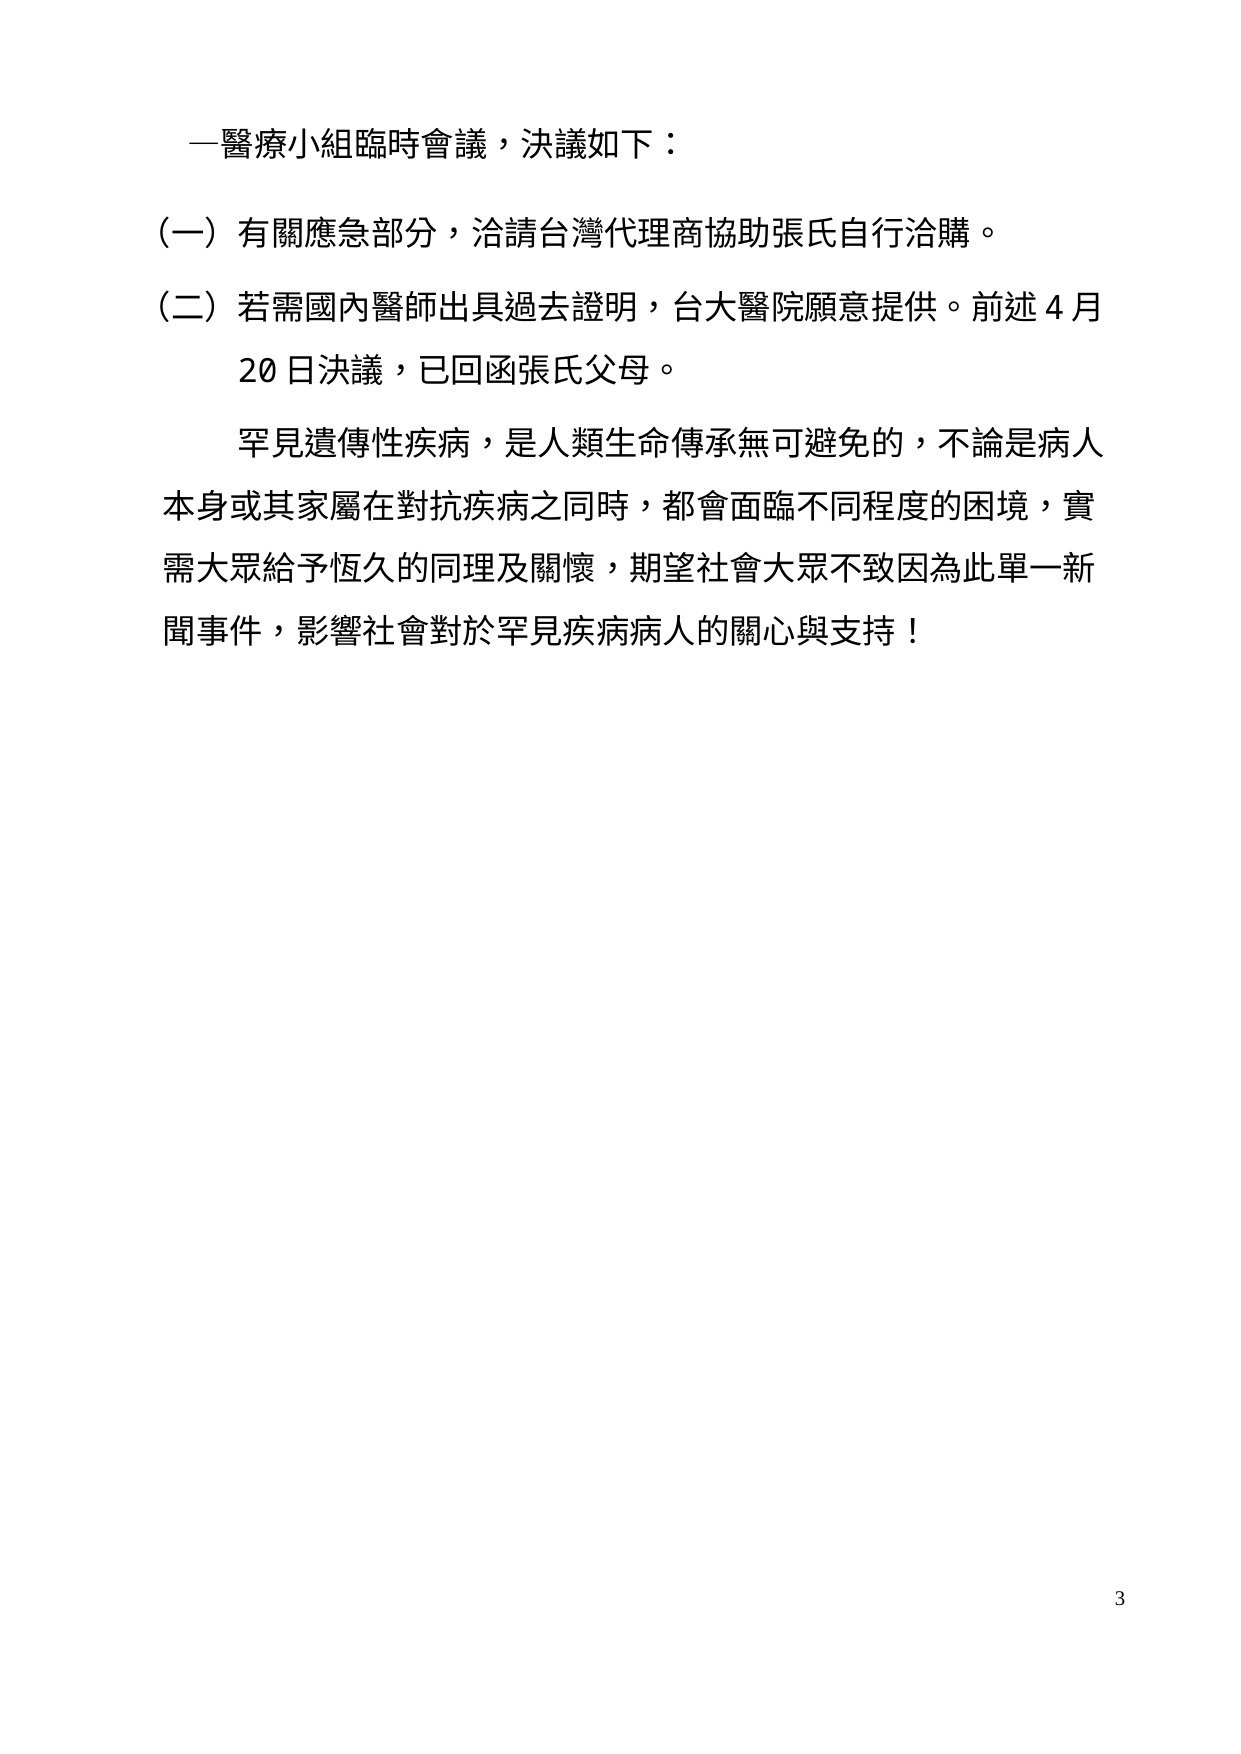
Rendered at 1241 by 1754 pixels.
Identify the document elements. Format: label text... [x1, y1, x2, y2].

text （二）若需國內醫師出具過去證明，台大醫院願意提供。前述4月20日決議，已回函張氏父母。 [137, 263, 1125, 388]
text 罕見遺傳性疾病，是人類生命傳承無可避免的，不論是病人本身或其家屬在對抗疾病之同時，都會面臨不同程度的困境，實需大眾給予恆久的同理及關懷，期望社會大眾不致因為此單一新聞事件，影響社會對於罕見疾病病人的關心與支持！ [162, 400, 1125, 650]
text （一）有關應急部分，洽請台灣代理商協助張氏自行洽購。 [137, 190, 1125, 252]
text —醫療小組臨時會議，決議如下： [125, 118, 1125, 166]
